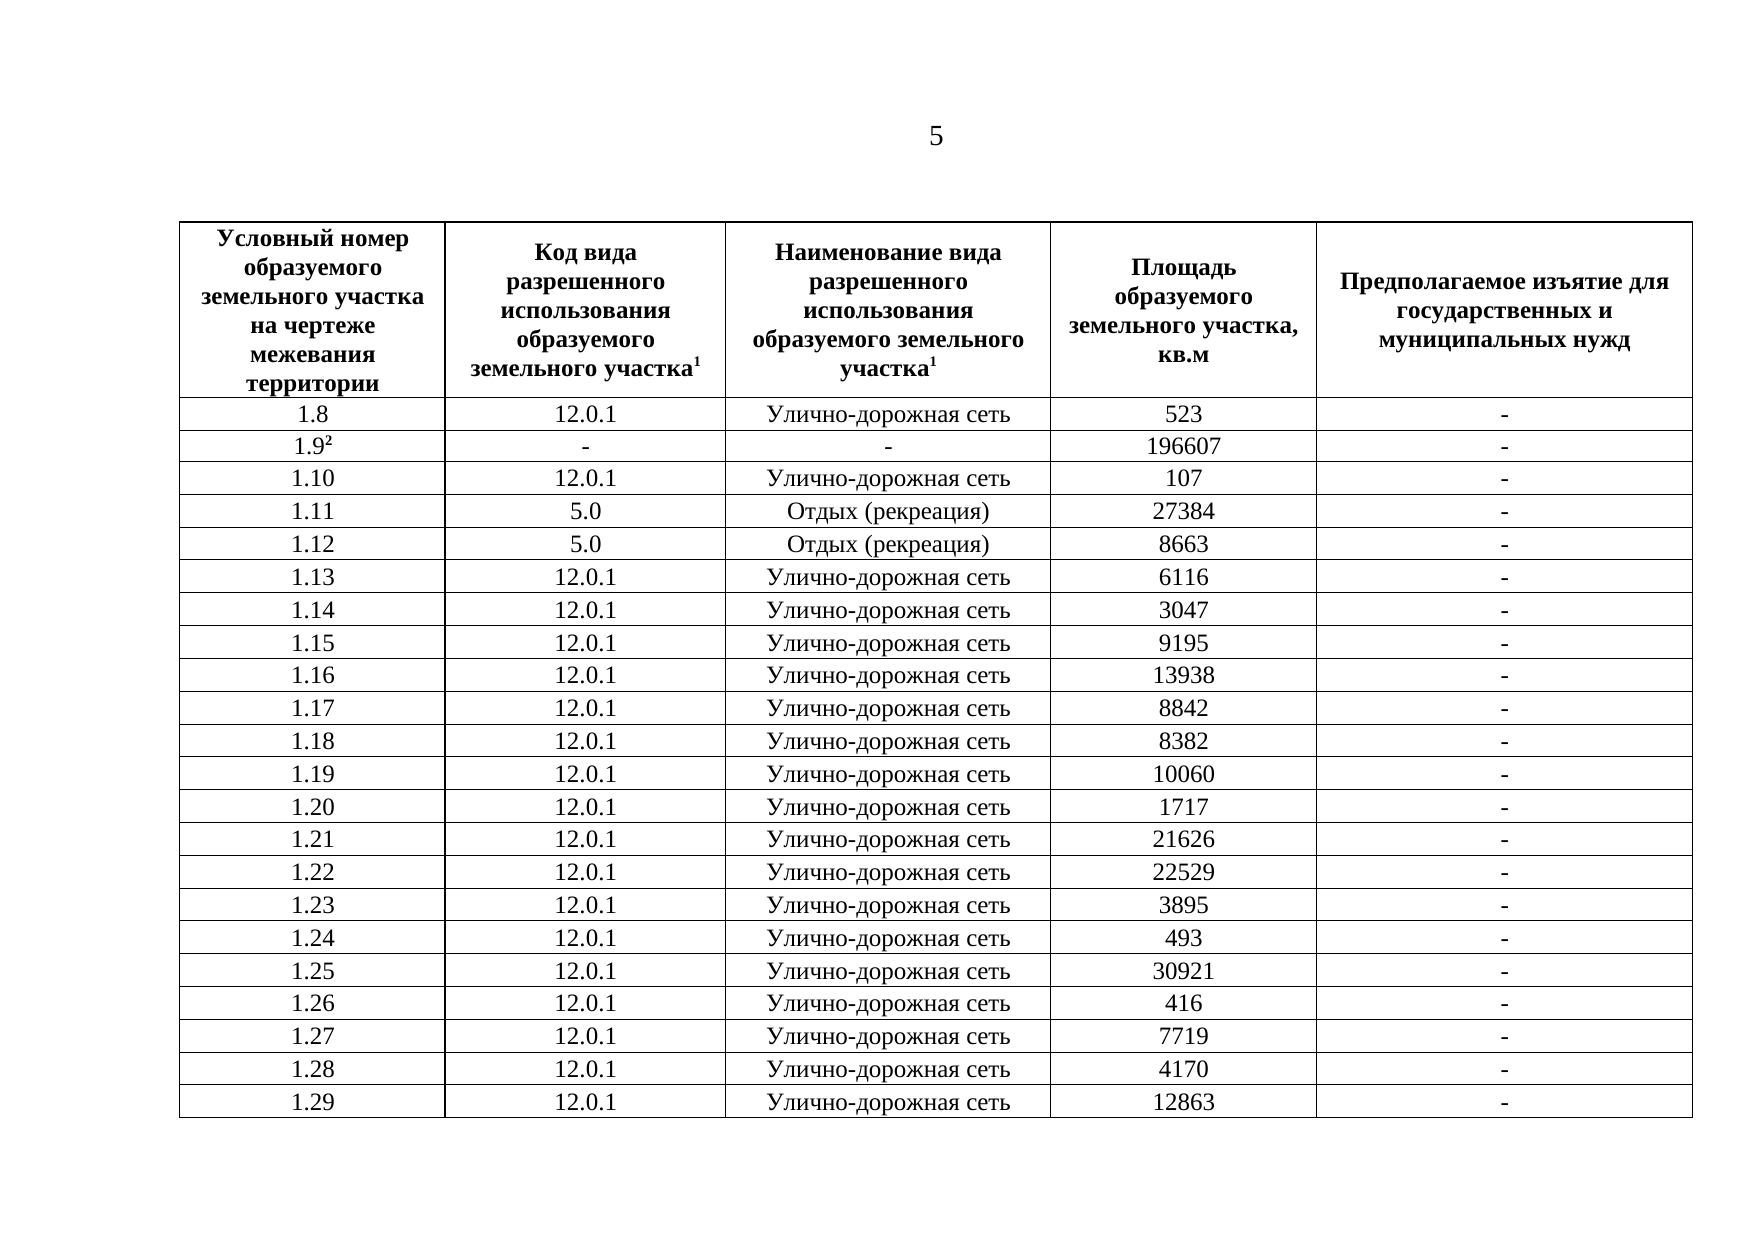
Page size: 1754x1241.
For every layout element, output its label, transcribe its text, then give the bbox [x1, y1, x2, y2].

table_cell 1.21 [180, 823, 444, 855]
table_cell Улично-дорожная сеть [726, 823, 1050, 855]
table_cell 12.0.1 [446, 921, 725, 953]
table_cell 12.0.1 [446, 462, 725, 494]
table_cell 1.26 [180, 987, 444, 1019]
table_cell - [446, 431, 725, 461]
table_cell 22529 [1051, 856, 1316, 887]
table_cell 12.0.1 [446, 1085, 725, 1117]
table_cell - [1317, 889, 1692, 920]
table_cell - [1317, 725, 1692, 756]
table_cell 416 [1051, 987, 1316, 1019]
table_cell 523 [1051, 398, 1316, 430]
table_cell Улично-дорожная сеть [726, 593, 1050, 625]
table_cell Улично-дорожная сеть [726, 626, 1050, 658]
table_cell 4170 [1051, 1053, 1316, 1084]
table_cell 12.0.1 [446, 1053, 725, 1084]
table_cell - [1317, 593, 1692, 625]
table_cell Улично-дорожная сеть [726, 659, 1050, 691]
table_cell - [1317, 626, 1692, 658]
table_cell Улично-дорожная сеть [726, 856, 1050, 887]
table_cell 1.8 [180, 398, 444, 430]
table_cell - [1317, 757, 1692, 789]
table_cell 1.19 [180, 757, 444, 789]
table_cell 493 [1051, 921, 1316, 953]
table_cell 1.11 [180, 495, 444, 527]
table_cell 1.10 [180, 462, 444, 494]
table_cell Улично-дорожная сеть [726, 921, 1050, 953]
table_cell - [1317, 1085, 1692, 1117]
table_cell - [1317, 1020, 1692, 1052]
table_cell 12.0.1 [446, 790, 725, 822]
table_cell 1.12 [180, 528, 444, 559]
table_cell - [1317, 856, 1692, 887]
table_cell 12.0.1 [446, 593, 725, 625]
table_cell 1.23 [180, 889, 444, 920]
table_cell 1.14 [180, 593, 444, 625]
table_cell 12.0.1 [446, 659, 725, 691]
table_cell - [1317, 560, 1692, 592]
table_cell - [1317, 462, 1692, 494]
table_header Предполагаемое изъятие для государственных и муниципальных нужд [1317, 223, 1692, 397]
table_cell 1.15 [180, 626, 444, 658]
table_cell - [1317, 398, 1692, 430]
table_cell 12.0.1 [446, 987, 725, 1019]
table_cell 12.0.1 [446, 757, 725, 789]
table_cell - [726, 431, 1050, 461]
table_cell 1.27 [180, 1020, 444, 1052]
table_cell - [1317, 987, 1692, 1019]
table_cell Улично-дорожная сеть [726, 692, 1050, 723]
table_cell 1.20 [180, 790, 444, 822]
table_cell Улично-дорожная сеть [726, 987, 1050, 1019]
table_header Наименование вида разрешенного использования образуемого земельного участка1 [726, 223, 1050, 397]
table_cell 12.0.1 [446, 1020, 725, 1052]
table_cell 1.28 [180, 1053, 444, 1084]
table_header Условный номер образуемого земельного участка на чертеже межевания территории [180, 223, 444, 397]
table_cell - [1317, 431, 1692, 461]
table_cell Улично-дорожная сеть [726, 725, 1050, 756]
table_cell Улично-дорожная сеть [726, 954, 1050, 986]
table_cell - [1317, 790, 1692, 822]
table_cell 1.92 [180, 431, 444, 461]
table_cell 1717 [1051, 790, 1316, 822]
table_cell 1.13 [180, 560, 444, 592]
table_cell Улично-дорожная сеть [726, 757, 1050, 789]
table_cell 12.0.1 [446, 692, 725, 723]
table_cell 1.24 [180, 921, 444, 953]
table_cell - [1317, 823, 1692, 855]
table_cell - [1317, 528, 1692, 559]
table_cell 12.0.1 [446, 856, 725, 887]
table_cell 1.29 [180, 1085, 444, 1117]
table_cell - [1317, 921, 1692, 953]
table_cell 1.18 [180, 725, 444, 756]
table_cell Отдых (рекреация) [726, 528, 1050, 559]
table_cell 8382 [1051, 725, 1316, 756]
table_cell 1.17 [180, 692, 444, 723]
table_header Площадь образуемого земельного участка, кв.м [1051, 223, 1316, 397]
table_cell 107 [1051, 462, 1316, 494]
table_cell Улично-дорожная сеть [726, 1053, 1050, 1084]
table_cell Улично-дорожная сеть [726, 889, 1050, 920]
table_cell 12.0.1 [446, 626, 725, 658]
table_cell 21626 [1051, 823, 1316, 855]
table_cell 12.0.1 [446, 560, 725, 592]
table_cell 3047 [1051, 593, 1316, 625]
table_cell Улично-дорожная сеть [726, 1020, 1050, 1052]
table_cell 27384 [1051, 495, 1316, 527]
table_cell Улично-дорожная сеть [726, 790, 1050, 822]
table_cell 1.16 [180, 659, 444, 691]
table_cell Улично-дорожная сеть [726, 398, 1050, 430]
table_cell 12863 [1051, 1085, 1316, 1117]
table_cell 13938 [1051, 659, 1316, 691]
table_cell 196607 [1051, 431, 1316, 461]
table_cell - [1317, 495, 1692, 527]
table_cell 8842 [1051, 692, 1316, 723]
table_cell 3895 [1051, 889, 1316, 920]
table_cell 10060 [1051, 757, 1316, 789]
table_cell - [1317, 659, 1692, 691]
table_cell 5.0 [446, 495, 725, 527]
table_cell 12.0.1 [446, 398, 725, 430]
table_cell 7719 [1051, 1020, 1316, 1052]
table_cell Улично-дорожная сеть [726, 462, 1050, 494]
table_cell - [1317, 954, 1692, 986]
table_cell 8663 [1051, 528, 1316, 559]
table_cell Отдых (рекреация) [726, 495, 1050, 527]
table_cell Улично-дорожная сеть [726, 560, 1050, 592]
table_cell 1.25 [180, 954, 444, 986]
table_cell 9195 [1051, 626, 1316, 658]
table_cell Улично-дорожная сеть [726, 1085, 1050, 1117]
table_cell - [1317, 1053, 1692, 1084]
table_cell 12.0.1 [446, 823, 725, 855]
table_cell 12.0.1 [446, 889, 725, 920]
table_cell 12.0.1 [446, 954, 725, 986]
table_cell - [1317, 692, 1692, 723]
table_cell 30921 [1051, 954, 1316, 986]
table_cell 12.0.1 [446, 725, 725, 756]
table_cell 6116 [1051, 560, 1316, 592]
table_cell 5.0 [446, 528, 725, 559]
table_header Код вида разрешенного использования образуемого земельного участка1 [446, 223, 725, 397]
table_cell 1.22 [180, 856, 444, 887]
